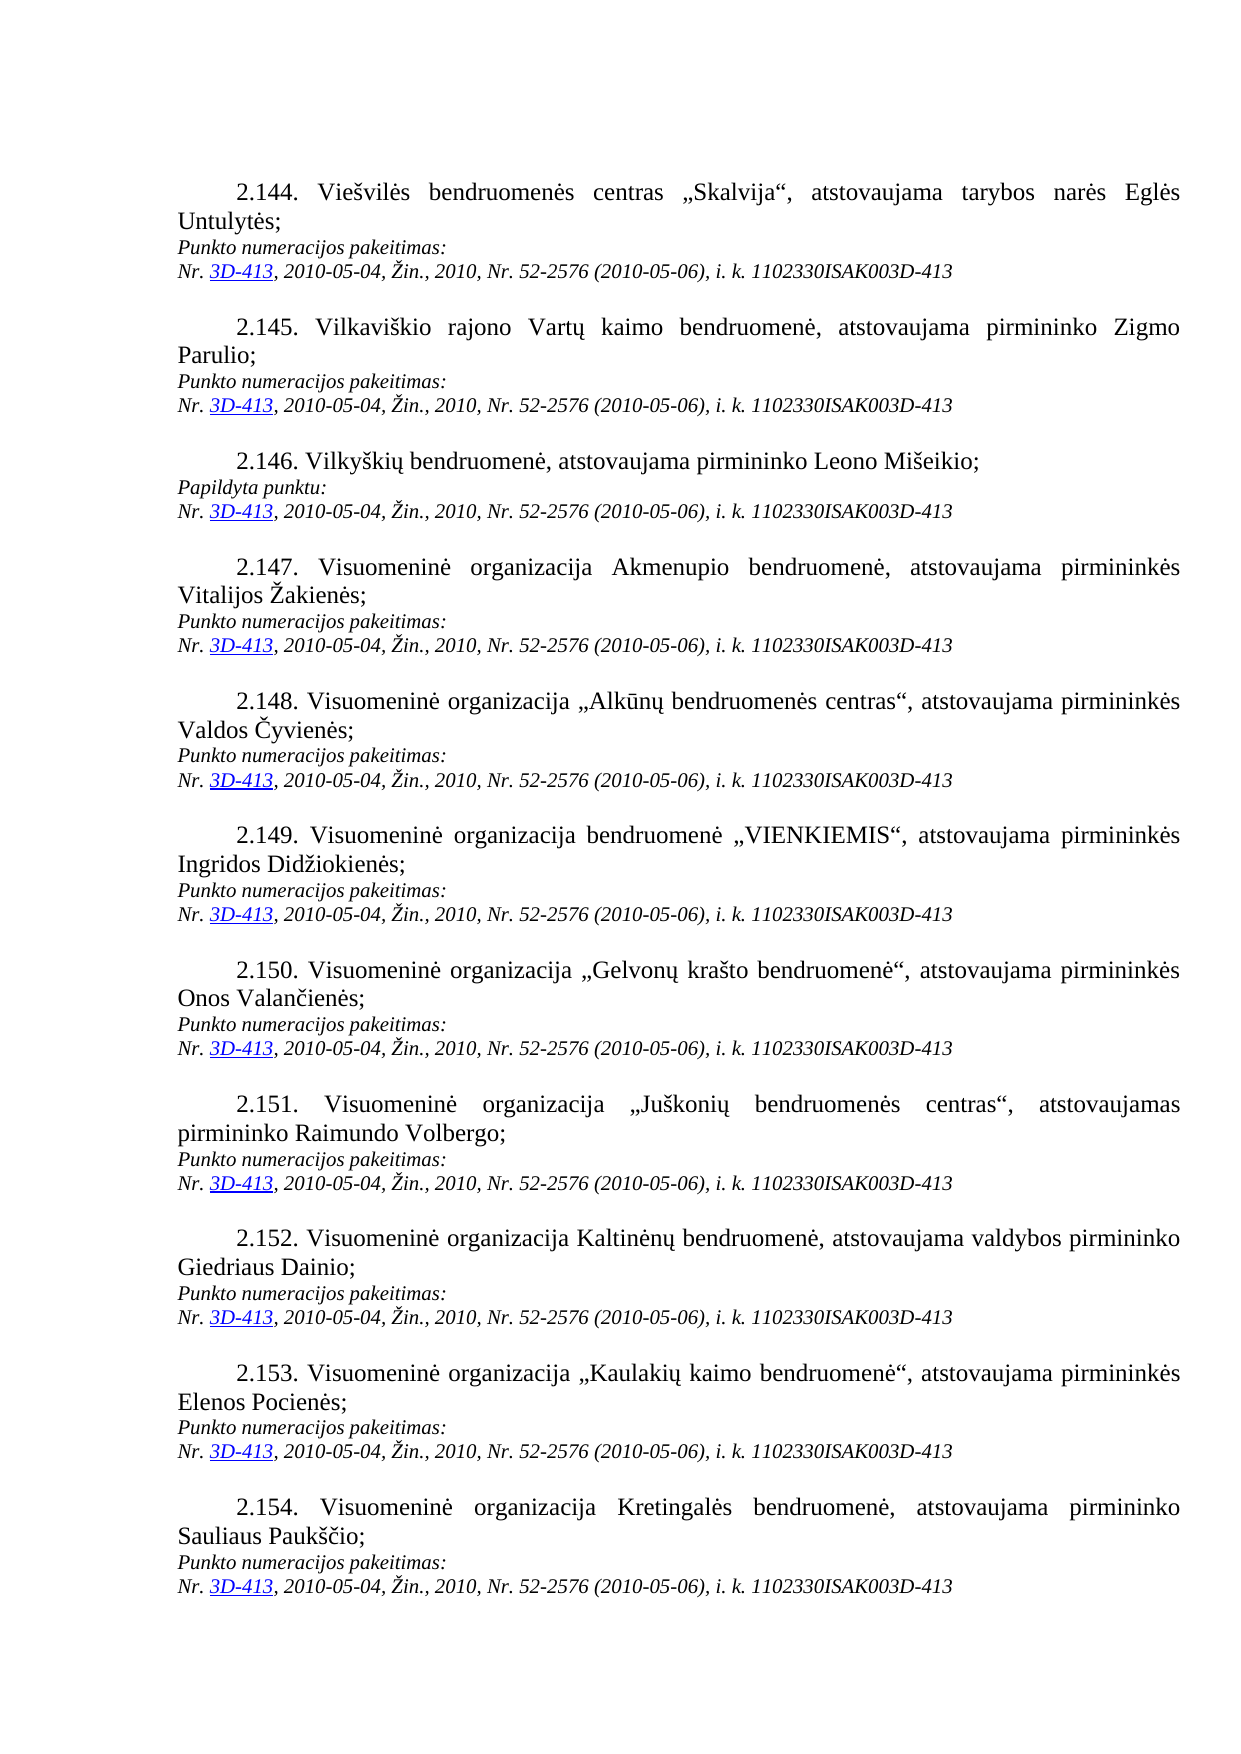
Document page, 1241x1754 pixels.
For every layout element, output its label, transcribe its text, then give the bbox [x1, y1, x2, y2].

text 2.152. Visuomeninė organizacija Kaltinėnų bendruomenė, atstovaujama valdybos pirmininko Giedriaus Dainio; [177, 1223, 1181, 1281]
text 2.151. Visuomeninė organizacija „Juškonių bendruomenės centras“, atstovaujamas pirmininko Raimundo Volbergo; [177, 1089, 1181, 1147]
text Punkto numeracijos pakeitimas: [177, 743, 1181, 767]
text 2.150. Visuomeninė organizacija „Gelvonų krašto bendruomenė“, atstovaujama pirmininkės Onos Valančienės; [177, 955, 1181, 1012]
text Nr. 3D-413, 2010-05-04, Žin., 2010, Nr. 52-2576 (2010-05-06), i. k. 1102330ISAK003D-413 [177, 499, 1181, 523]
text 2.149. Visuomeninė organizacija bendruomenė „VIENKIEMIS“, atstovaujama pirmininkės Ingridos Didžiokienės; [177, 820, 1181, 878]
text Punkto numeracijos pakeitimas: [177, 235, 1181, 259]
text 2.144. Viešvilės bendruomenės centras „Skalvija“, atstovaujama tarybos narės Eglės Untulytės; [177, 177, 1181, 235]
text Punkto numeracijos pakeitimas: [177, 609, 1181, 633]
text Nr. 3D-413, 2010-05-04, Žin., 2010, Nr. 52-2576 (2010-05-06), i. k. 1102330ISAK003D-413 [177, 1574, 1181, 1598]
text Punkto numeracijos pakeitimas: [177, 1550, 1181, 1574]
text Punkto numeracijos pakeitimas: [177, 1415, 1181, 1439]
text 2.148. Visuomeninė organizacija „Alkūnų bendruomenės centras“, atstovaujama pirmininkės Valdos Čyvienės; [177, 686, 1181, 743]
text 2.153. Visuomeninė organizacija „Kaulakių kaimo bendruomenė“, atstovaujama pirmininkės Elenos Pocienės; [177, 1358, 1181, 1415]
text Nr. 3D-413, 2010-05-04, Žin., 2010, Nr. 52-2576 (2010-05-06), i. k. 1102330ISAK003D-413 [177, 393, 1181, 417]
text Nr. 3D-413, 2010-05-04, Žin., 2010, Nr. 52-2576 (2010-05-06), i. k. 1102330ISAK003D-413 [177, 259, 1181, 283]
text Punkto numeracijos pakeitimas: [177, 878, 1181, 902]
text Nr. 3D-413, 2010-05-04, Žin., 2010, Nr. 52-2576 (2010-05-06), i. k. 1102330ISAK003D-413 [177, 1036, 1181, 1060]
text Nr. 3D-413, 2010-05-04, Žin., 2010, Nr. 52-2576 (2010-05-06), i. k. 1102330ISAK003D-413 [177, 1305, 1181, 1329]
text Punkto numeracijos pakeitimas: [177, 369, 1181, 393]
text 2.147. Visuomeninė organizacija Akmenupio bendruomenė, atstovaujama pirmininkės Vitalijos Žakienės; [177, 552, 1181, 609]
text 2.154. Visuomeninė organizacija Kretingalės bendruomenė, atstovaujama pirmininko Sauliaus Paukščio; [177, 1492, 1181, 1550]
text Punkto numeracijos pakeitimas: [177, 1012, 1181, 1036]
text Papildyta punktu: [177, 475, 1181, 499]
text 2.145. Vilkaviškio rajono Vartų kaimo bendruomenė, atstovaujama pirmininko Zigmo Parulio; [177, 312, 1181, 369]
text Nr. 3D-413, 2010-05-04, Žin., 2010, Nr. 52-2576 (2010-05-06), i. k. 1102330ISAK003D-413 [177, 767, 1181, 792]
text Punkto numeracijos pakeitimas: [177, 1281, 1181, 1305]
text Nr. 3D-413, 2010-05-04, Žin., 2010, Nr. 52-2576 (2010-05-06), i. k. 1102330ISAK003D-413 [177, 1171, 1181, 1195]
text Nr. 3D-413, 2010-05-04, Žin., 2010, Nr. 52-2576 (2010-05-06), i. k. 1102330ISAK003D-413 [177, 1439, 1181, 1463]
text Punkto numeracijos pakeitimas: [177, 1147, 1181, 1171]
text Nr. 3D-413, 2010-05-04, Žin., 2010, Nr. 52-2576 (2010-05-06), i. k. 1102330ISAK003D-413 [177, 902, 1181, 926]
text Nr. 3D-413, 2010-05-04, Žin., 2010, Nr. 52-2576 (2010-05-06), i. k. 1102330ISAK003D-413 [177, 633, 1181, 657]
text 2.146. Vilkyškių bendruomenė, atstovaujama pirmininko Leono Mišeikio; [177, 446, 1181, 475]
